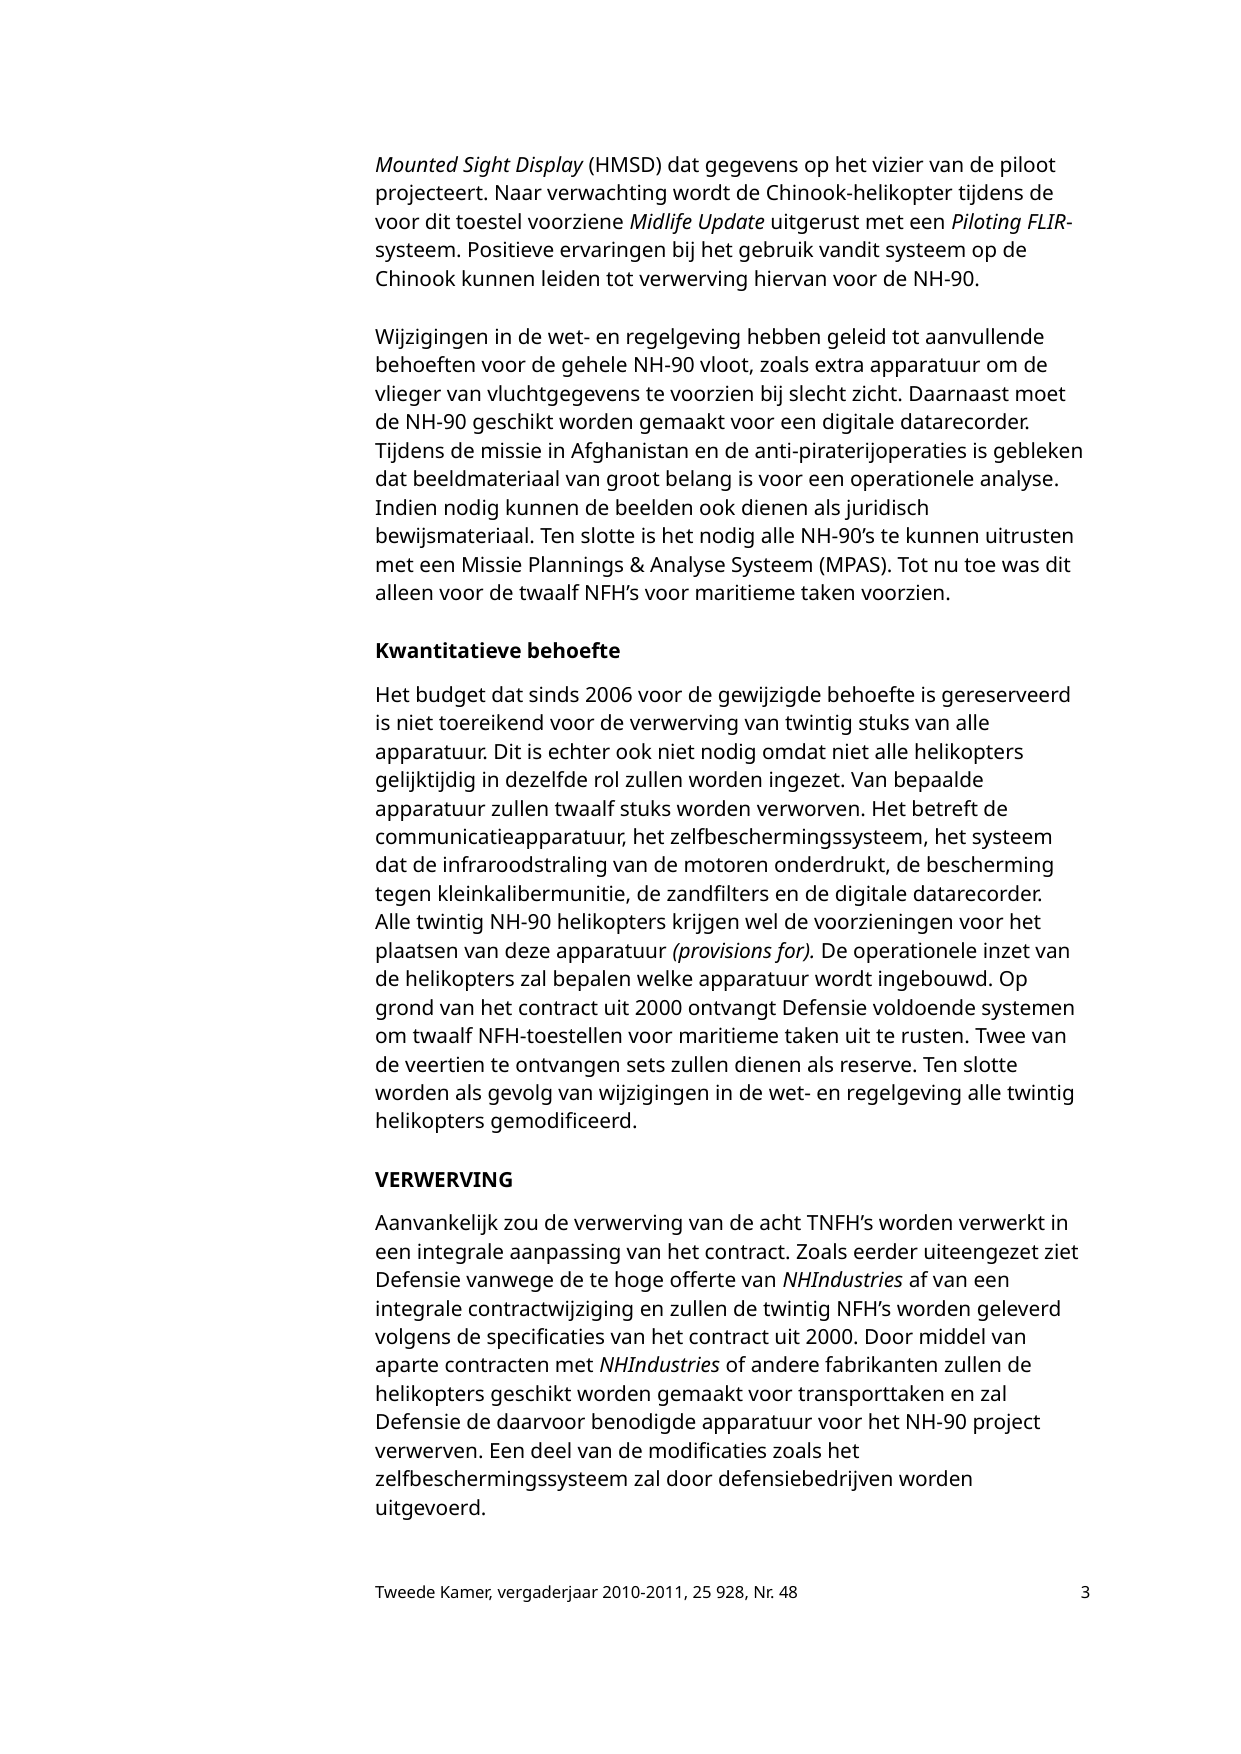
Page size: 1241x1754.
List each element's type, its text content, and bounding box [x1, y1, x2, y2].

text Mounted Sight Display (HMSD) dat gegevens op het vizier van de piloot projecteert. Naar verwachting wordt de Chinook-helikopter tijdens de voor dit toestel voorziene Midlife Update uitgerust met een Piloting FLIR-systeem. Positieve ervaringen bij het gebruik vandit systeem op de Chinook kunnen leiden tot verwerving hiervan voor de NH-90. [375, 150, 1090, 292]
text Wijzigingen in de wet- en regelgeving hebben geleid tot aanvullende behoeften voor de gehele NH-90 vloot, zoals extra apparatuur om de vlieger van vluchtgegevens te voorzien bij slecht zicht. Daarnaast moet de NH-90 geschikt worden gemaakt voor een digitale datarecorder. Tijdens de missie in Afghanistan en de anti-piraterijoperaties is gebleken dat beeldmateriaal van groot belang is voor een operationele analyse. Indien nodig kunnen de beelden ook dienen als juridisch bewijsmateriaal. Ten slotte is het nodig alle NH-90’s te kunnen uitrusten met een Missie Plannings & Analyse Systeem (MPAS). Tot nu toe was dit alleen voor de twaalf NFH’s voor maritieme taken voorzien. [375, 322, 1090, 607]
text VERWERVING [375, 1165, 1090, 1193]
text Kwantitatieve behoefte [375, 637, 1090, 665]
text Aanvankelijk zou de verwerving van de acht TNFH’s worden verwerkt in een integrale aanpassing van het contract. Zoals eerder uiteengezet ziet Defensie vanwege de te hoge offerte van NHIndustries af van een integrale contractwijziging en zullen de twintig NFH’s worden geleverd volgens de specificaties van het contract uit 2000. Door middel van aparte contracten met NHIndustries of andere fabrikanten zullen de helikopters geschikt worden gemaakt voor transporttaken en zal Defensie de daarvoor benodigde apparatuur voor het NH-90 project verwerven. Een deel van de modificaties zoals het zelfbeschermingssysteem zal door defensiebedrijven worden uitgevoerd. [375, 1208, 1090, 1521]
text Het budget dat sinds 2006 voor de gewijzigde behoefte is gereserveerd is niet toereikend voor de verwerving van twintig stuks van alle apparatuur. Dit is echter ook niet nodig omdat niet alle helikopters gelijktijdig in dezelfde rol zullen worden ingezet. Van bepaalde apparatuur zullen twaalf stuks worden verworven. Het betreft de communicatieapparatuur, het zelfbeschermingssysteem, het systeem dat de infraroodstraling van de motoren onderdrukt, de bescherming tegen kleinkalibermunitie, de zandfilters en de digitale datarecorder. Alle twintig NH-90 helikopters krijgen wel de voorzieningen voor het plaatsen van deze apparatuur (provisions for). De operationele inzet van de helikopters zal bepalen welke apparatuur wordt ingebouwd. Op grond van het contract uit 2000 ontvangt Defensie voldoende systemen om twaalf NFH-toestellen voor maritieme taken uit te rusten. Twee van de veertien te ontvangen sets zullen dienen als reserve. Ten slotte worden als gevolg van wijzigingen in de wet- en regelgeving alle twintig helikopters gemodificeerd. [375, 680, 1090, 1135]
